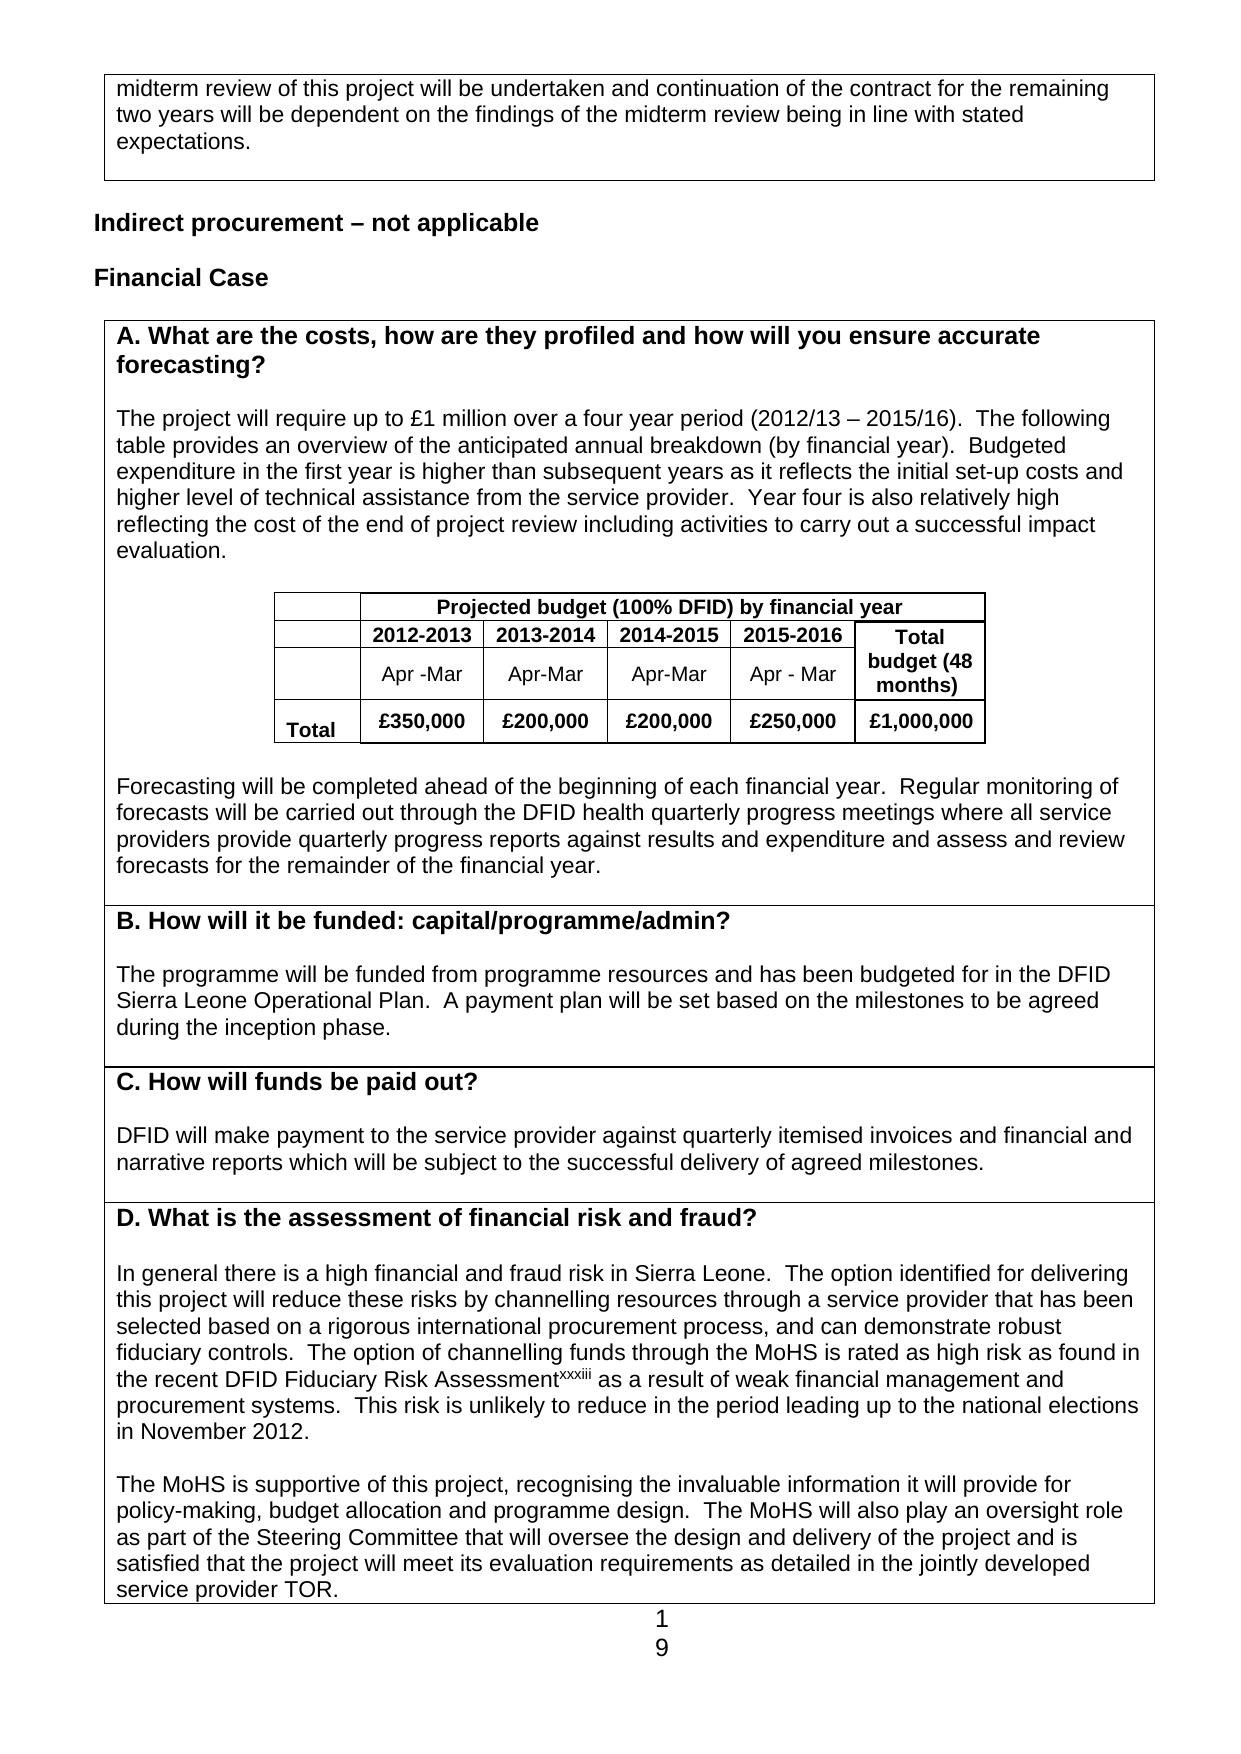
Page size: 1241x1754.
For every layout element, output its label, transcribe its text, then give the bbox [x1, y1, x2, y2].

table_cell Apr-Mar [484, 648, 607, 698]
table_cell £200,000 [484, 700, 607, 742]
table_cell £1,000,000 [856, 701, 984, 742]
table_cell 2013-2014 [484, 621, 607, 647]
table_header [275, 593, 360, 620]
table_cell Total [275, 700, 360, 742]
table_cell D. What is the assessment of financial risk and fraud? In general there is a high financial and fraud risk in Sierra Leone. The option identified for delivering this project will reduce these risks by channelling resources through a service provider that has been selected based on a rigorous international procurement process, and can demonstrate robust fiduciary controls. The option of channelling funds through the MoHS is rated as high risk as found in the recent DFID Fiduciary Risk Assessment as a result of weak financial management and procurement systems. This risk is unlikely to reduce in the period leading up to the national elections in November 2012. The MoHS is supportive of this project, recognising the invaluable information it will provide for policy-making, budget allocation and programme design. The MoHS will also play an oversight role as part of the Steering Committee that will oversee the design and delivery of the project and is satisfied that the project will meet its evaluation requirements as detailed in the jointly developed service provider TOR. [105, 1203, 1154, 1603]
table_cell 2014-2015 [608, 621, 730, 647]
text Indirect procurement – not applicable [93, 208, 1125, 236]
table_cell 2012-2013 [361, 621, 483, 647]
table_cell £250,000 [731, 700, 854, 742]
table_cell £350,000 [361, 700, 483, 742]
table_cell Apr - Mar [731, 648, 854, 698]
table_cell Apr-Mar [608, 648, 730, 698]
table_cell 2015-2016 [731, 621, 854, 647]
table_header A. What are the costs, how are they profiled and how will you ensure accurate forecasting? The project will require up to £1 million over a four year period (2012/13 – 2015/16). The following table provides an overview of the anticipated annual breakdown (by financial year). Budgeted expenditure in the first year is higher than subsequent years as it reflects the initial set-up costs and higher level of technical assistance from the service provider. Year four is also relatively high reflecting the cost of the end of project review including activities to carry out a successful impact evaluation. Forecasting will be completed ahead of the beginning of each financial year. Regular monitoring of forecasts will be carried out through the DFID health quarterly progress meetings where all service providers provide quarterly progress reports against results and expenditure and assess and review forecasts for the remainder of the financial year. [105, 321, 1154, 905]
table_cell midterm review of this project will be undertaken and continuation of the contract for the remaining two years will be dependent on the findings of the midterm review being in line with stated expectations. [105, 75, 1154, 180]
table_cell [275, 648, 360, 698]
table_cell Total budget (48 months) [856, 623, 984, 698]
table_header Projected budget (100% DFID) by financial year [361, 594, 984, 620]
table_cell £200,000 [608, 700, 730, 742]
table_cell Apr -Mar [361, 648, 483, 698]
table_cell C. How will funds be paid out? DFID will make payment to the service provider against quarterly itemised invoices and financial and narrative reports which will be subject to the successful delivery of agreed milestones. [105, 1068, 1154, 1202]
text Financial Case [93, 263, 1125, 292]
table_cell B. How will it be funded: capital/programme/admin? The programme will be funded from programme resources and has been budgeted for in the DFID Sierra Leone Operational Plan. A payment plan will be set based on the milestones to be agreed during the inception phase. [105, 906, 1154, 1066]
table_cell [275, 621, 360, 647]
